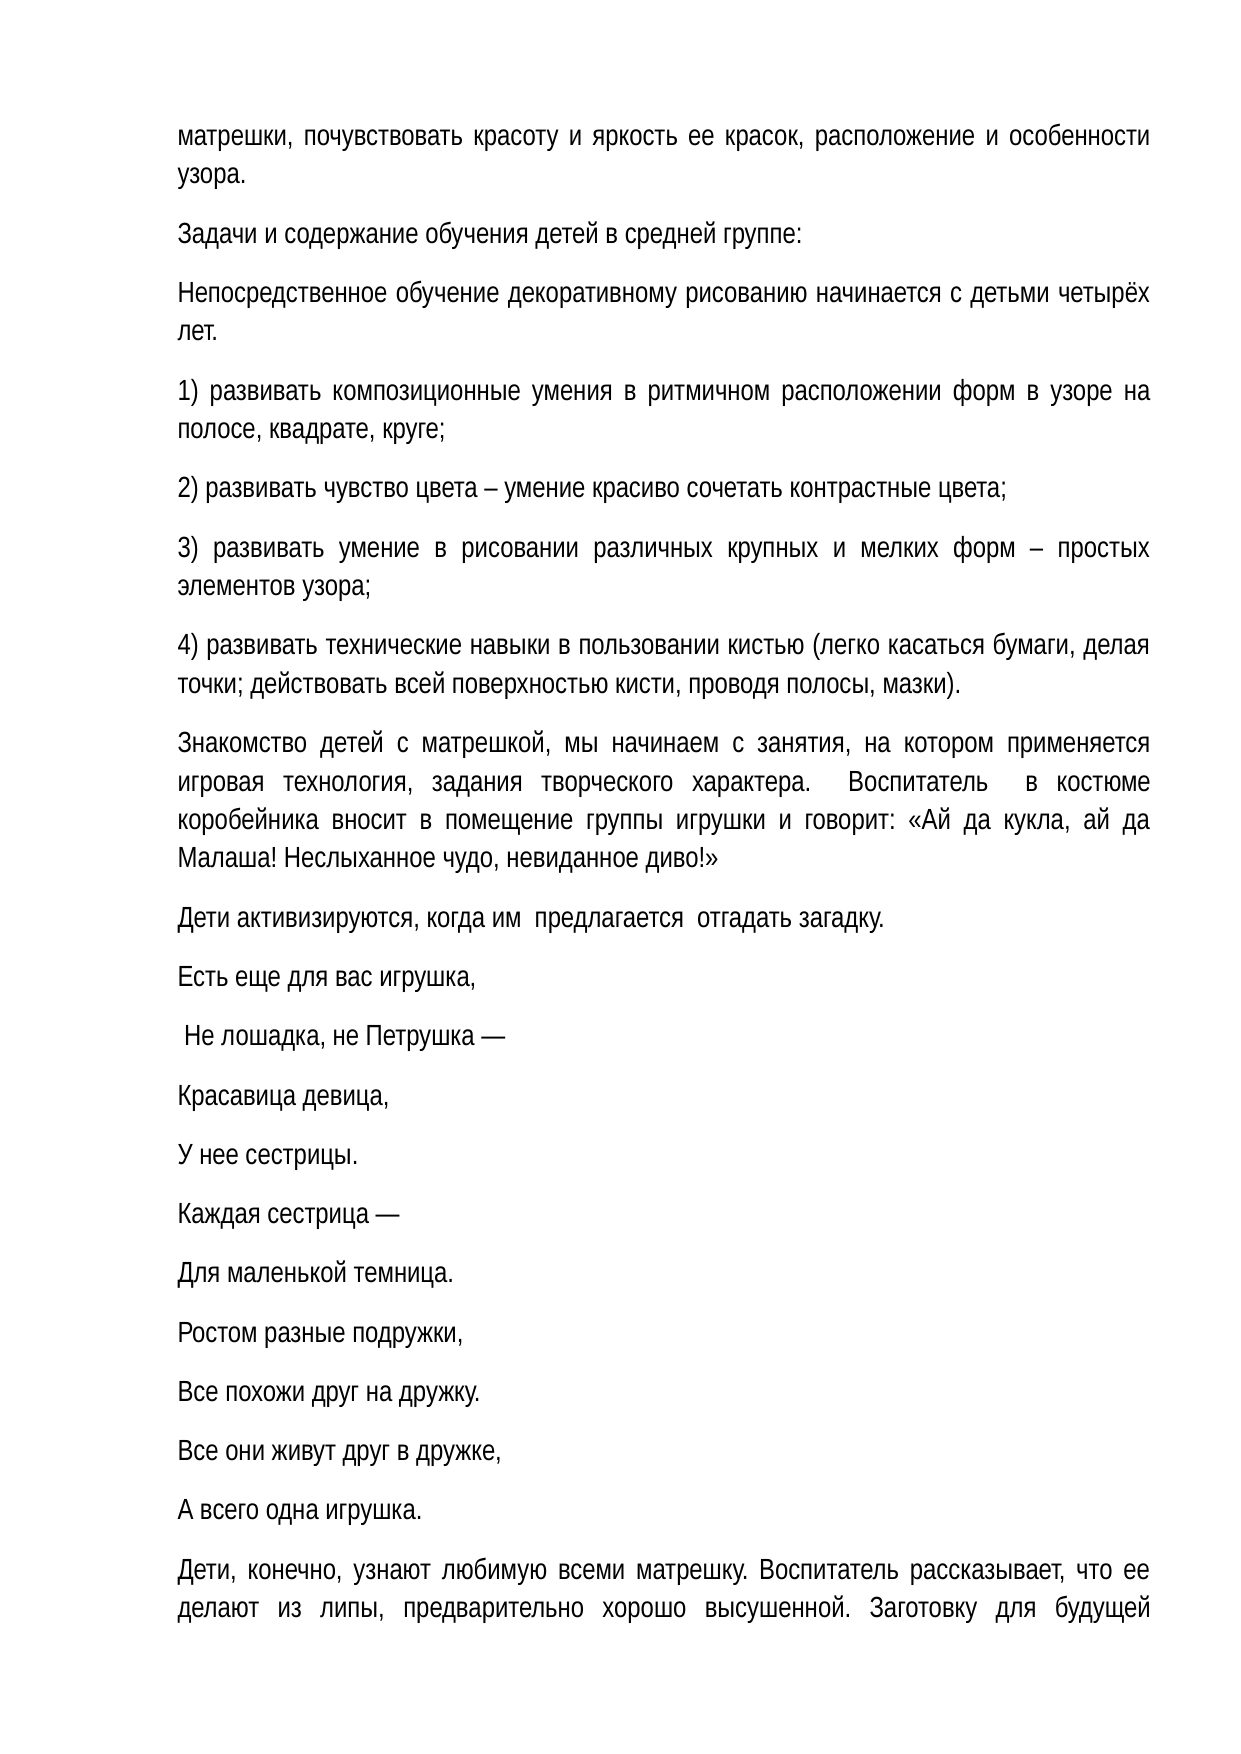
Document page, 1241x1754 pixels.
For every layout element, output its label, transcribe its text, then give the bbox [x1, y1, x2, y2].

text Все они живут друг в дружке, [177, 1433, 1152, 1467]
text матрешки, почувствовать красоту и яркость ее красок, расположение и особенности узора. [177, 118, 1152, 190]
text Дети, конечно, узнают любимую всеми матрешку. Воспитатель рассказывает, что ее делают из липы, предварительно хорошо высушенной. Заготовку для будущей [177, 1552, 1152, 1624]
text Все похожи друг на дружку. [177, 1374, 1152, 1407]
text Каждая сестрица — [177, 1196, 1152, 1229]
text Знакомство детей с матрешкой, мы начинаем с занятия, на котором применяется игровая технология, задания творческого характера. Воспитатель в костюме коробейника вносит в помещение группы игрушки и говорит: «Ай да кукла, ай да Малаша! Неслыханное чудо, невиданное диво!» [177, 725, 1152, 874]
text 1) развивать композиционные умения в ритмичном расположении форм в узоре на полосе, квадрате, круге; [177, 373, 1152, 445]
text Задачи и содержание обучения детей в средней группе: [177, 216, 1152, 249]
text Для маленькой темница. [177, 1255, 1152, 1289]
text Непосредственное обучение декоративному рисованию начинается с детьми четырёх лет. [177, 275, 1152, 347]
text У нее сестрицы. [177, 1137, 1152, 1170]
text Дети активизируются, когда им предлагается отгадать загадку. [177, 900, 1152, 933]
text 4) развивать технические навыки в пользовании кистью (легко касаться бумаги, делая точки; действовать всей поверхностью кисти, проводя полосы, мазки). [177, 627, 1152, 699]
text 2) развивать чувство цвета – умение красиво сочетать контрастные цвета; [177, 471, 1152, 504]
text Есть еще для вас игрушка, [177, 959, 1152, 992]
text 3) развивать умение в рисовании различных крупных и мелких форм – простых элементов узора; [177, 530, 1152, 602]
text Ростом разные подружки, [177, 1315, 1152, 1348]
text Красавица девица, [177, 1078, 1152, 1111]
text Не лошадка, не Петрушка — [177, 1018, 1152, 1052]
text А всего одна игрушка. [177, 1492, 1152, 1526]
